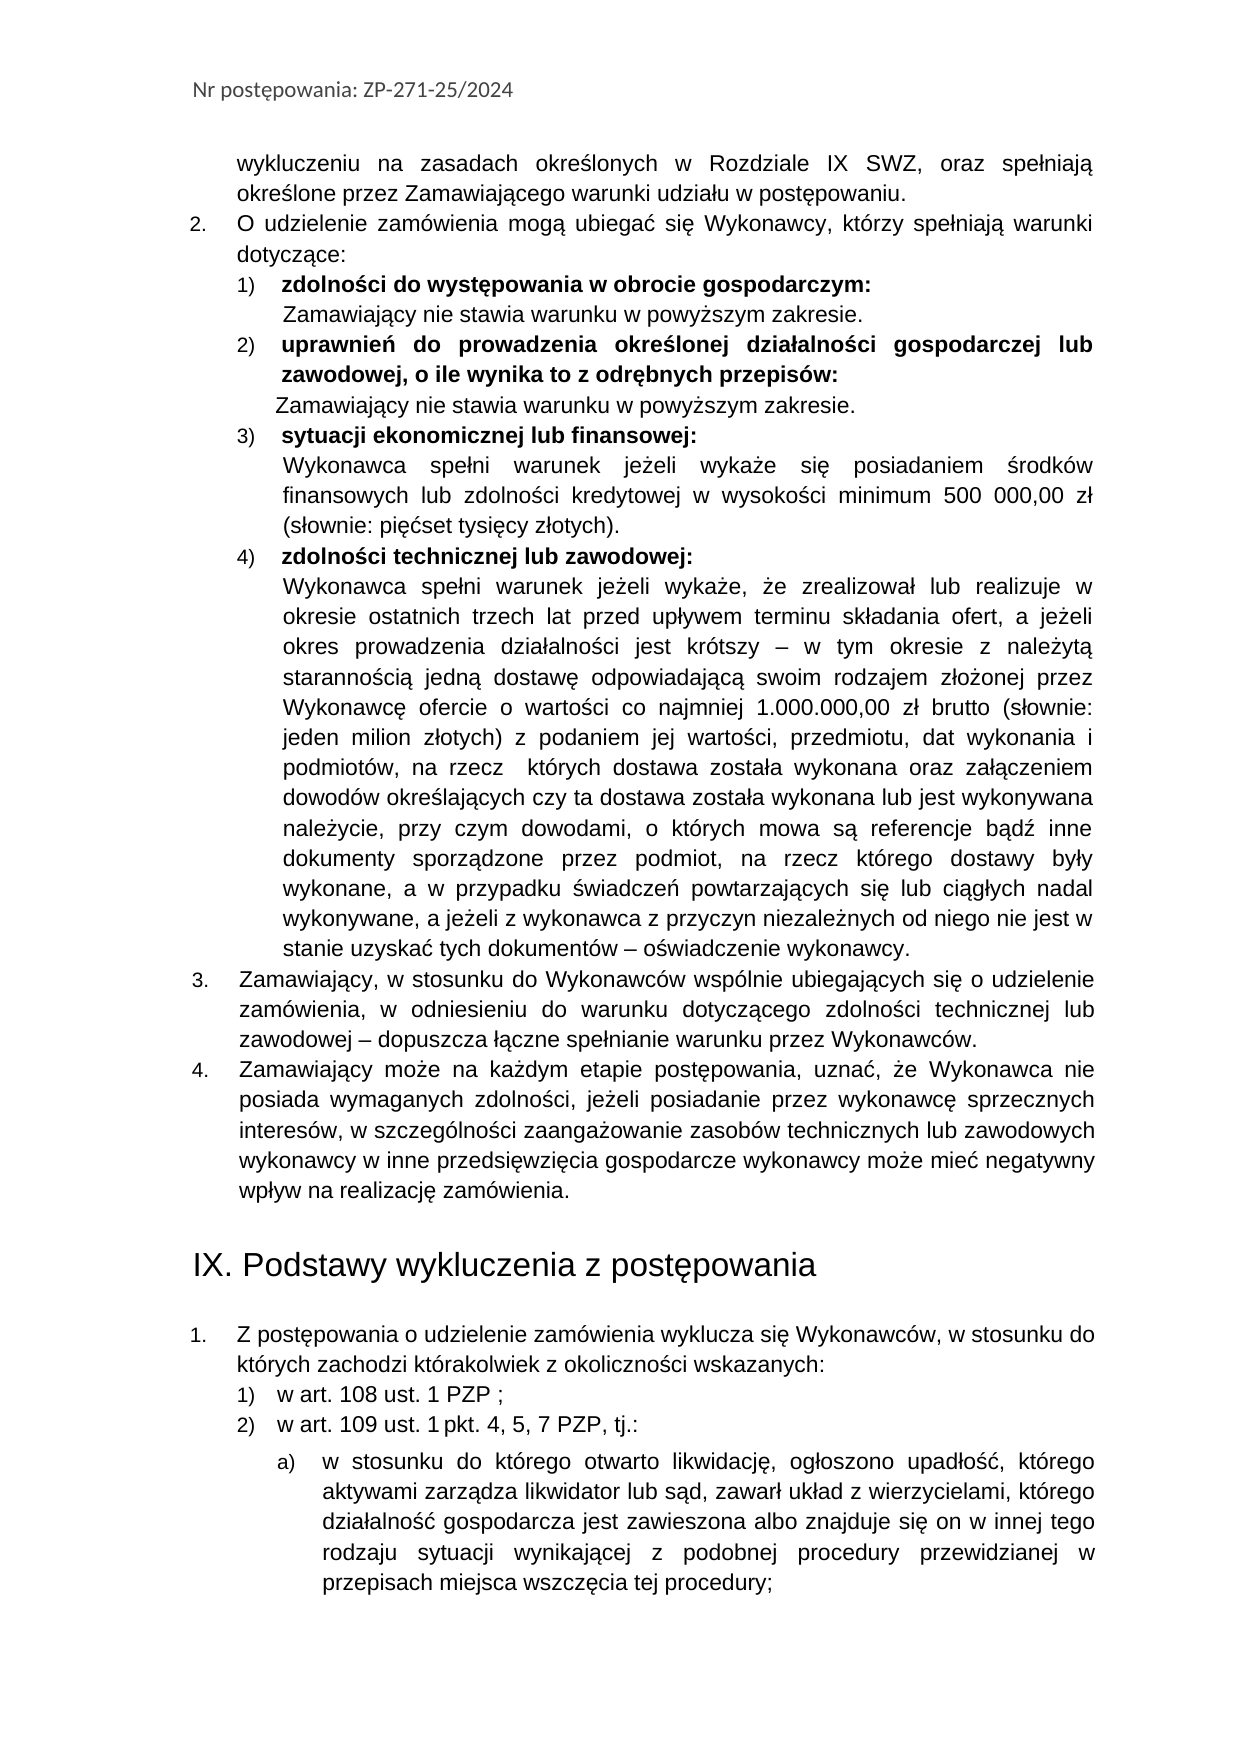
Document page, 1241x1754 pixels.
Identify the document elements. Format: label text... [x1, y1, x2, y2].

list zdolności do występowania w obrocie gospodarczym: [237, 271, 1093, 297]
list Z postępowania o udzielenie zamówienia wyklucza się Wykonawców, w stosunku do których zachodzi którakolwiek z okoliczności wskazanych: [189, 1321, 1095, 1377]
list w stosunku do którego otwarto likwidację, ogłoszono upadłość, którego aktywami zarządza likwidator lub sąd, zawarł układ z wierzycielami, którego działalność gospodarcza jest zawieszona albo znajduje się on w innej tego rodzaju sytuacji wynikającej z podobnej procedury przewidzianej w przepisach miejsca wszczęcia tej procedury; [277, 1448, 1095, 1595]
list uprawnień do prowadzenia określonej działalności gospodarczej lub zawodowej, o ile wynika to z odrębnych przepisów: [237, 331, 1093, 388]
text Zamawiający nie stawia warunku w powyższym zakresie. [192, 392, 1095, 418]
list wykluczeniu na zasadach określonych w Rozdziale IX SWZ, oraz spełniają określone przez Zamawiającego warunki udziału w postępowaniu. [189, 150, 1093, 207]
list sytuacji ekonomicznej lub finansowej: [237, 422, 1093, 448]
subtitle IX. Podstawy wykluczenia z postępowania [192, 1245, 1095, 1283]
text Zamawiający nie stawia warunku w powyższym zakresie. [283, 301, 1093, 327]
list w art. 109 ust. 1 pkt. 4, 5, 7 PZP, tj.: [237, 1411, 1095, 1438]
text Wykonawca spełni warunek jeżeli wykaże się posiadaniem środków finansowych lub zdolności kredytowej w wysokości minimum 500 000,00 zł (słownie: pięćset tysięcy złotych). [283, 452, 1093, 539]
list zdolności technicznej lub zawodowej: [237, 543, 1093, 569]
list Zamawiający może na każdym etapie postępowania, uznać, że Wykonawca nie posiada wymaganych zdolności, jeżeli posiadanie przez wykonawcę sprzecznych interesów, w szczególności zaangażowanie zasobów technicznych lub zawodowych wykonawcy w inne przedsięwzięcia gospodarcze wykonawcy może mieć negatywny wpływ na realizację zamówienia. [192, 1056, 1095, 1203]
list Zamawiający, w stosunku do Wykonawców wspólnie ubiegających się o udzielenie zamówienia, w odniesieniu do warunku dotyczącego zdolności technicznej lub zawodowej – dopuszcza łączne spełnianie warunku przez Wykonawców. [192, 966, 1095, 1052]
list O udzielenie zamówienia mogą ubiegać się Wykonawcy, którzy spełniają warunki dotyczące: [189, 210, 1093, 267]
text Wykonawca spełni warunek jeżeli wykaże, że zrealizował lub realizuje w okresie ostatnich trzech lat przed upływem terminu składania ofert, a jeżeli okres prowadzenia działalności jest krótszy – w tym okresie z należytą starannością jedną dostawę odpowiadającą swoim rodzajem złożonej przez Wykonawcę ofercie o wartości co najmniej 1.000.000,00 zł brutto (słownie: jeden milion złotych) z podaniem jej wartości, przedmiotu, dat wykonania i podmiotów, na rzecz których dostawa została wykonana oraz załączeniem dowodów określających czy ta dostawa została wykonana lub jest wykonywana należycie, przy czym dowodami, o których mowa są referencje bądź inne dokumenty sporządzone przez podmiot, na rzecz którego dostawy były wykonane, a w przypadku świadczeń powtarzających się lub ciągłych nadal wykonywane, a jeżeli z wykonawca z przyczyn niezależnych od niego nie jest w stanie uzyskać tych dokumentów – oświadczenie wykonawcy. [283, 573, 1093, 962]
list w art. 108 ust. 1 PZP ; [237, 1381, 1095, 1407]
